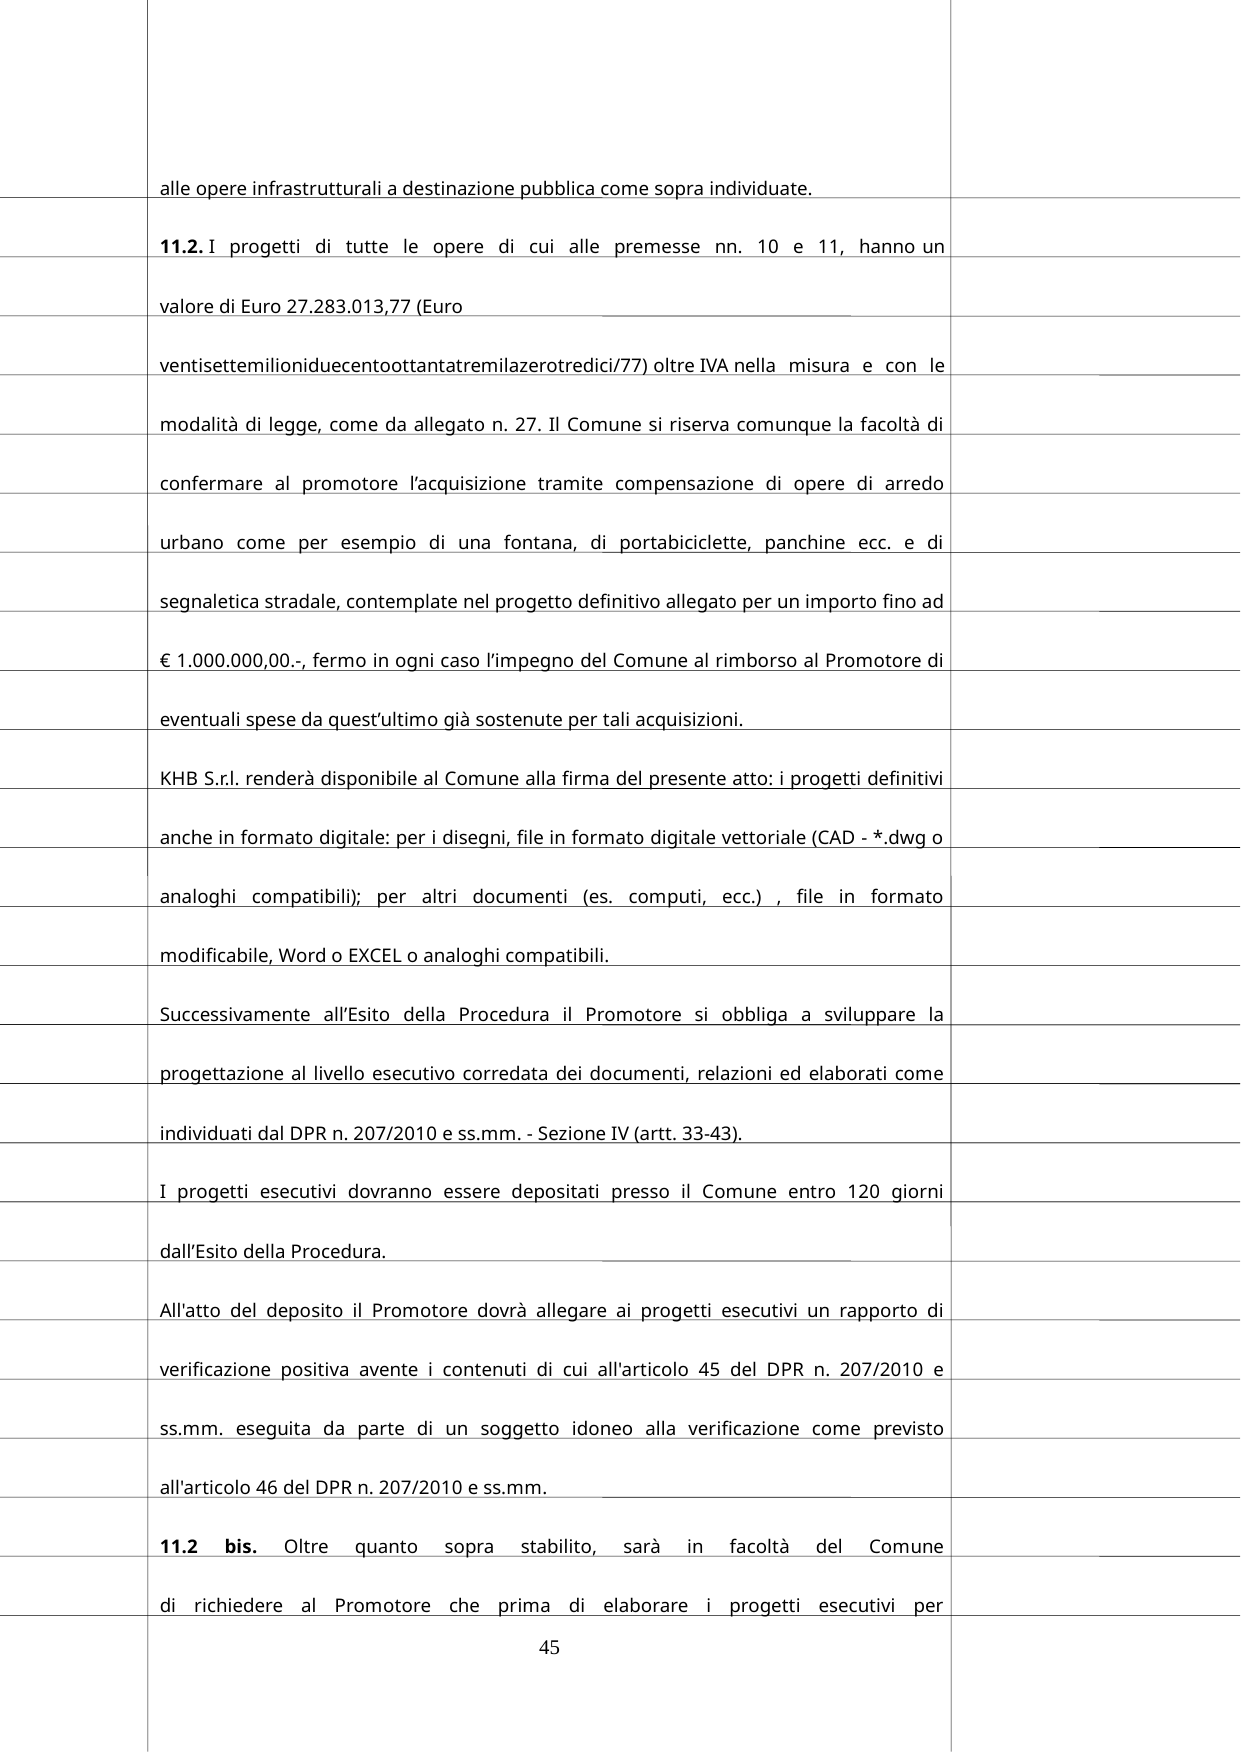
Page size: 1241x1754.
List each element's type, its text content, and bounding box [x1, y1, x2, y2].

text € 1.000.000,00.-, fermo in ogni caso l’impegno del Comune al rimborso al Promotore di [159, 612, 945, 670]
text 11.2 bis. Oltre quanto sopra stabilito, sarà in facoltà del Comune [159, 1506, 945, 1555]
text valore di Euro 27.283.013,77 (Euro [159, 258, 945, 315]
text alle opere infrastrutturali a destinazione pubblica come sopra individuate. [159, 148, 945, 197]
text ss.mm. eseguita da parte di un soggetto idoneo alla verificazione come previsto [159, 1380, 945, 1437]
text verificazione positiva avente i contenuti di cui all'articolo 45 del DPR n. 207/2010 e [159, 1321, 945, 1378]
text confermare al promotore l’acquisizione tramite compensazione di opere di arredo [159, 435, 945, 492]
text analoghi compatibili); per altri documenti (es. computi, ecc.) , file in formato [159, 848, 945, 906]
text dall’Esito della Procedura. [159, 1203, 945, 1260]
text All'atto del deposito il Promotore dovrà allegare ai progetti esecutivi un rapporto di [159, 1270, 945, 1319]
text segnaletica stradale, contemplate nel progetto definitivo allegato per un importo fino ad [159, 553, 945, 610]
text individuati dal DPR n. 207/2010 e ss.mm. - Sezione IV (artt. 33-43). [159, 1084, 945, 1142]
text modalità di legge, come da allegato n. 27. Il Comune si riserva comunque la facoltà di [159, 376, 945, 433]
text [159, 1498, 945, 1506]
text ventisettemilioniduecentoottantatremilazerotredici/77) oltre IVA nella misura e con le [159, 317, 945, 374]
text 11.2. I progetti di tutte le opere di cui alle premesse nn. 10 e 11, hanno un [159, 207, 945, 256]
text progettazione al livello esecutivo corredata dei documenti, relazioni ed elaborati come [159, 1025, 945, 1083]
text Successivamente all’Esito della Procedura il Promotore si obbliga a sviluppare la [159, 974, 945, 1024]
text KHB S.r.l. renderà disponibile al Comune alla firma del presente atto: i progetti definitivi [159, 738, 945, 788]
text anche in formato digitale: per i disegni, file in formato digitale vettoriale (CAD - *.dwg o [159, 789, 945, 847]
text di richiedere al Promotore che prima di elaborare i progetti esecutivi per [159, 1557, 945, 1615]
text eventuali spese da quest’ultimo già sostenute per tali acquisizioni. [159, 671, 945, 729]
text I progetti esecutivi dovranno essere depositati presso il Comune entro 120 giorni [159, 1152, 945, 1201]
text all'articolo 46 del DPR n. 207/2010 e ss.mm. [159, 1439, 945, 1497]
text [159, 1262, 945, 1270]
text urbano come per esempio di una fontana, di portabiciclette, panchine ecc. e di [159, 494, 945, 552]
text [159, 1144, 945, 1152]
text modificabile, Word o EXCEL o analoghi compatibili. [159, 907, 945, 965]
